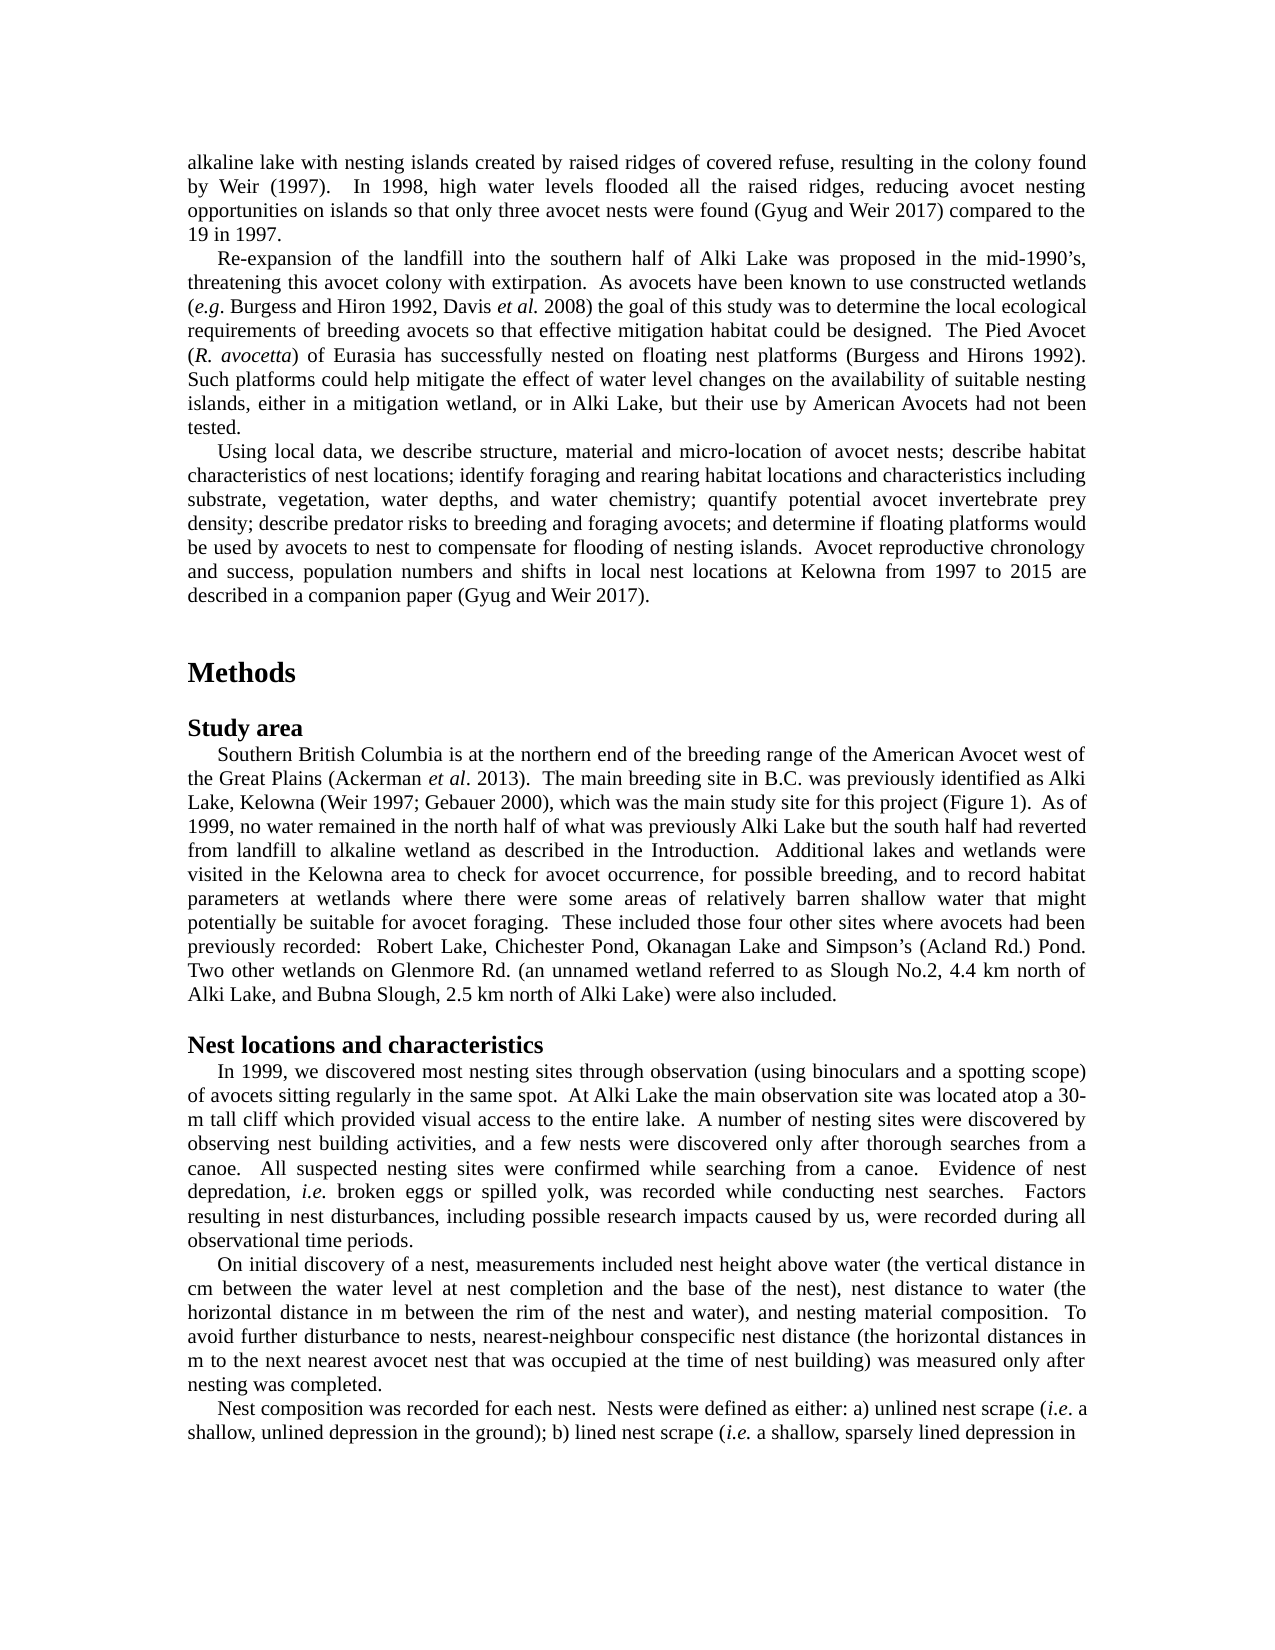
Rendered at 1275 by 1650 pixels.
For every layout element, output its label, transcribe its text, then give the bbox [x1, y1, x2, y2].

subtitle Nest locations and characteristics [187, 1030, 1087, 1059]
text In 1999, we discovered most nesting sites through observation (using binoculars and a spotting scope) of avocets sitting regularly in the same spot. At Alki Lake the main observation site was located atop a 30-m tall cliff which provided visual access to the entire lake. A number of nesting sites were discovered by observing nest building activities, and a few nests were discovered only after thorough searches from a canoe. All suspected nesting sites were confirmed while searching from a canoe. Evidence of nest depredation, i.e. broken eggs or spilled yolk, was recorded while conducting nest searches. Factors resulting in nest disturbances, including possible research impacts caused by us, were recorded during all observational time periods. [187, 1059, 1087, 1252]
text Using local data, we describe structure, material and micro-location of avocet nests; describe habitat characteristics of nest locations; identify foraging and rearing habitat locations and characteristics including substrate, vegetation, water depths, and water chemistry; quantify potential avocet invertebrate prey density; describe predator risks to breeding and foraging avocets; and determine if floating platforms would be used by avocets to nest to compensate for flooding of nesting islands. Avocet reproductive chronology and success, population numbers and shifts in local nest locations at Kelowna from 1997 to 2015 are described in a companion paper (Gyug and Weir 2017). [187, 439, 1087, 607]
text alkaline lake with nesting islands created by raised ridges of covered refuse, resulting in the colony found by Weir (1997). In 1998, high water levels flooded all the raised ridges, reducing avocet nesting opportunities on islands so that only three avocet nests were found (Gyug and Weir 2017) compared to the 19 in 1997. [187, 150, 1087, 246]
text Re-expansion of the landfill into the southern half of Alki Lake was proposed in the mid-1990’s, threatening this avocet colony with extirpation. As avocets have been known to use constructed wetlands (e.g. Burgess and Hiron 1992, Davis et al. 2008) the goal of this study was to determine the local ecological requirements of breeding avocets so that effective mitigation habitat could be designed. The Pied Avocet (R. avocetta) of Eurasia has successfully nested on floating nest platforms (Burgess and Hirons 1992). Such platforms could help mitigate the effect of water level changes on the availability of suitable nesting islands, either in a mitigation wetland, or in Alki Lake, but their use by American Avocets had not been tested. [187, 246, 1087, 439]
subtitle Methods [187, 655, 1087, 689]
text Southern British Columbia is at the northern end of the breeding range of the American Avocet west of the Great Plains (Ackerman et al. 2013). The main breeding site in B.C. was previously identified as Alki Lake, Kelowna (Weir 1997; Gebauer 2000), which was the main study site for this project (Figure 1). As of 1999, no water remained in the north half of what was previously Alki Lake but the south half had reverted from landfill to alkaline wetland as described in the Introduction. Additional lakes and wetlands were visited in the Kelowna area to check for avocet occurrence, for possible breeding, and to record habitat parameters at wetlands where there were some areas of relatively barren shallow water that might potentially be suitable for avocet foraging. These included those four other sites where avocets had been previously recorded: Robert Lake, Chichester Pond, Okanagan Lake and Simpson’s (Acland Rd.) Pond. Two other wetlands on Glenmore Rd. (an unnamed wetland referred to as Slough No.2, 4.4 km north of Alki Lake, and Bubna Slough, 2.5 km north of Alki Lake) were also included. [187, 742, 1087, 1006]
text Nest composition was recorded for each nest. Nests were defined as either: a) unlined nest scrape (i.e. a shallow, unlined depression in the ground); b) lined nest scrape (i.e. a shallow, sparsely lined depression in [187, 1396, 1087, 1444]
subtitle Study area [187, 713, 1087, 742]
text On initial discovery of a nest, measurements included nest height above water (the vertical distance in cm between the water level at nest completion and the base of the nest), nest distance to water (the horizontal distance in m between the rim of the nest and water), and nesting material composition. To avoid further disturbance to nests, nearest-neighbour conspecific nest distance (the horizontal distances in m to the next nearest avocet nest that was occupied at the time of nest building) was measured only after nesting was completed. [187, 1252, 1087, 1396]
